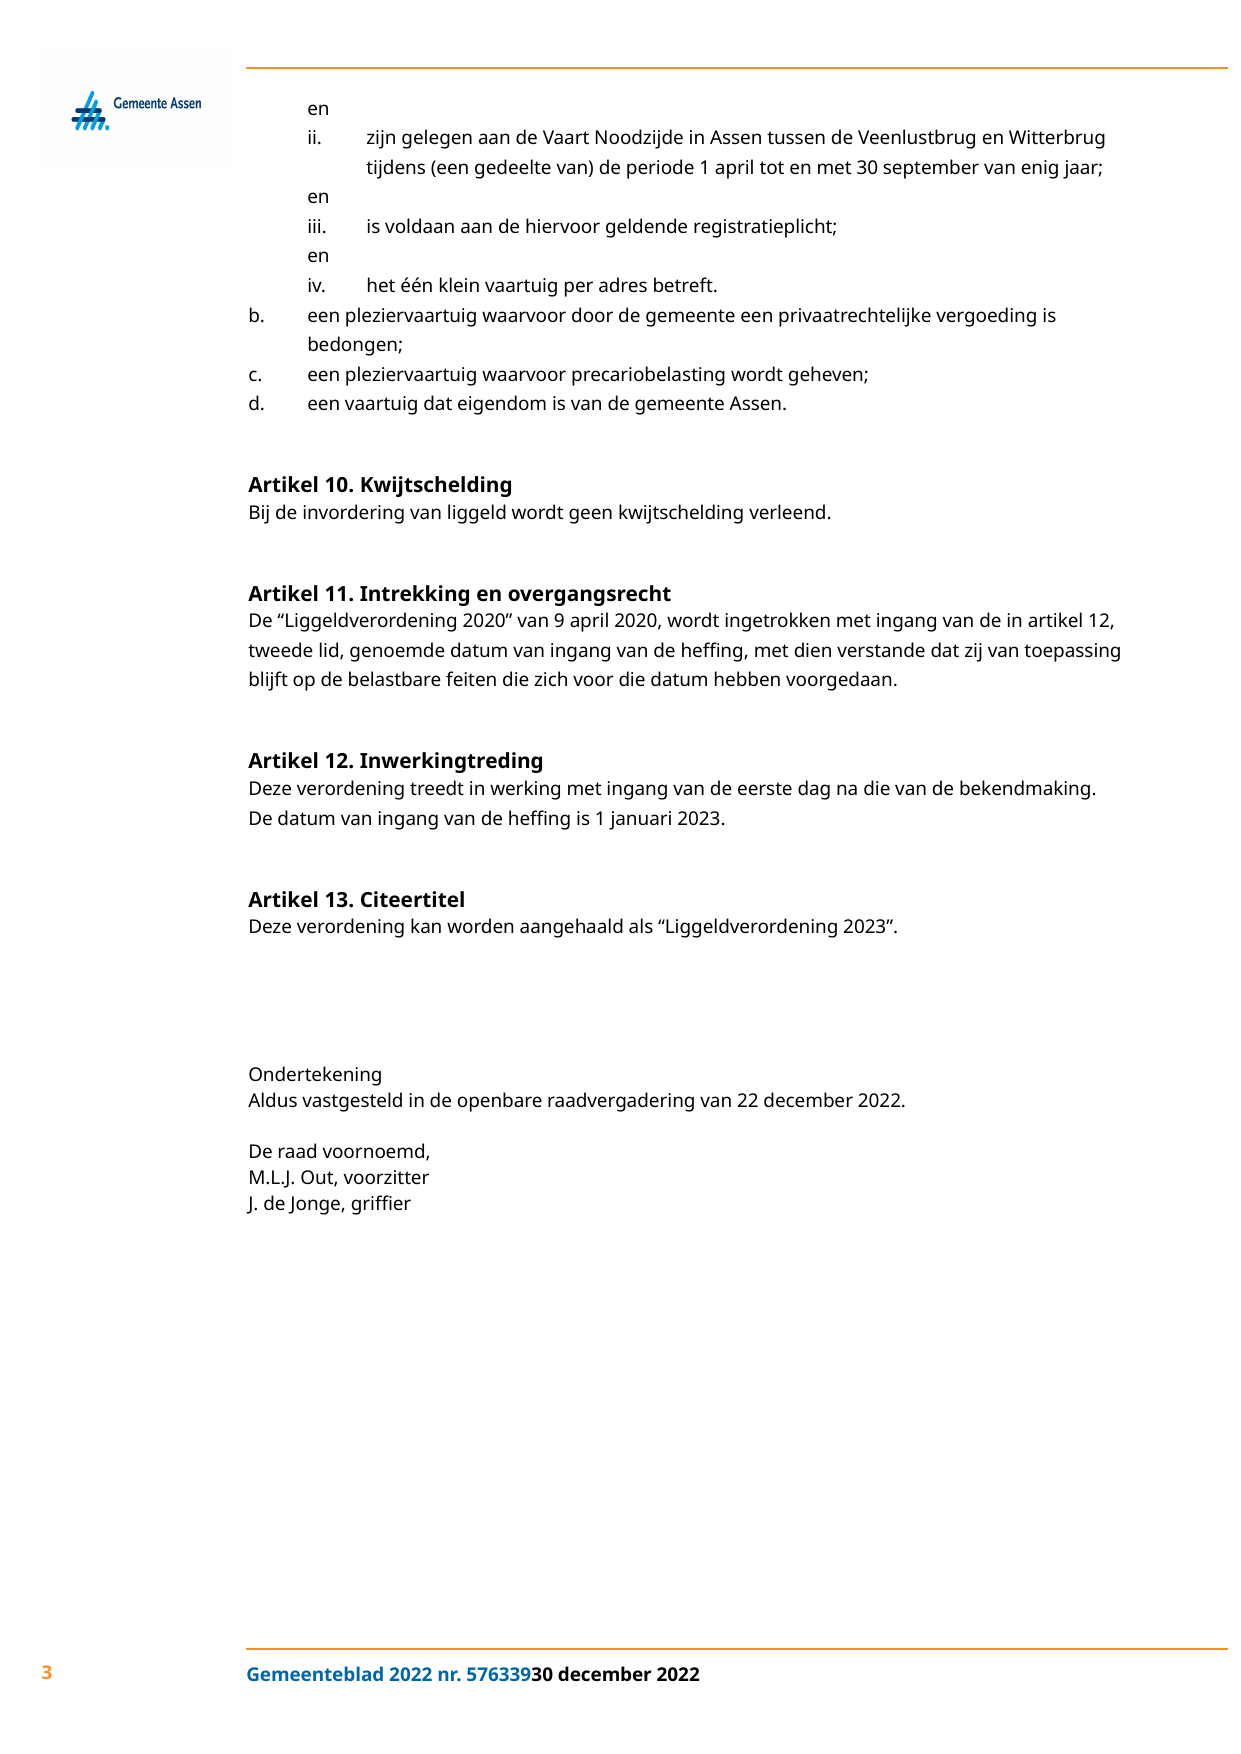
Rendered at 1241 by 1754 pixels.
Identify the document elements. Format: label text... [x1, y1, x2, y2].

list een vaartuig dat eigendom is van de gemeente Assen. [248, 391, 1152, 416]
text Artikel 11. Intrekking en overgangsrecht [248, 579, 1152, 607]
text Deze verordening kan worden aangehaald als “Liggeldverordening 2023”. [248, 913, 1152, 939]
picture [41, 47, 231, 172]
list het één klein vaartuig per adres betreft. [307, 272, 1152, 298]
text De “Liggeldverordening 2020” van 9 april 2020, wordt ingetrokken met ingang van de in artikel 12, tweede lid, genoemde datum van ingang van de heffing, met dien verstande dat zij van toepassing blijft op de belastbare feiten die zich voor die datum hebben voorgedaan. [248, 607, 1152, 692]
text Bij de invordering van liggeld wordt geen kwijtschelding verleend. [248, 499, 1152, 525]
list en [248, 183, 1152, 209]
list en [248, 243, 1152, 268]
text Artikel 12. Inwerkingtreding [248, 747, 1152, 775]
text Deze verordening treedt in werking met ingang van de eerste dag na die van de bekendmaking. [248, 775, 1152, 801]
list en [248, 95, 1152, 121]
list een pleziervaartuig waarvoor precariobelasting wordt geheven; [248, 361, 1152, 387]
text Artikel 13. Citeertitel [248, 885, 1152, 913]
text De raad voornoemd, [248, 1138, 1152, 1164]
text Artikel 10. Kwijtschelding [248, 471, 1152, 499]
text Aldus vastgesteld in de openbare raadvergadering van 22 december 2022. [248, 1087, 1152, 1112]
list zijn gelegen aan de Vaart Noodzijde in Assen tussen de Veenlustbrug en Witterbrug tijdens (een gedeelte van) de periode 1 april tot en met 30 september van enig jaar; [307, 124, 1152, 180]
list een pleziervaartuig waarvoor door de gemeente een privaatrechtelijke vergoeding is bedongen; [248, 302, 1152, 357]
text J. de Jonge, griffier [248, 1190, 1152, 1215]
text Ondertekening [248, 1061, 1152, 1087]
text De datum van ingang van de heffing is 1 januari 2023. [248, 805, 1152, 830]
list is voldaan aan de hiervoor geldende registratieplicht; [307, 213, 1152, 239]
text M.L.J. Out, voorzitter [248, 1164, 1152, 1190]
